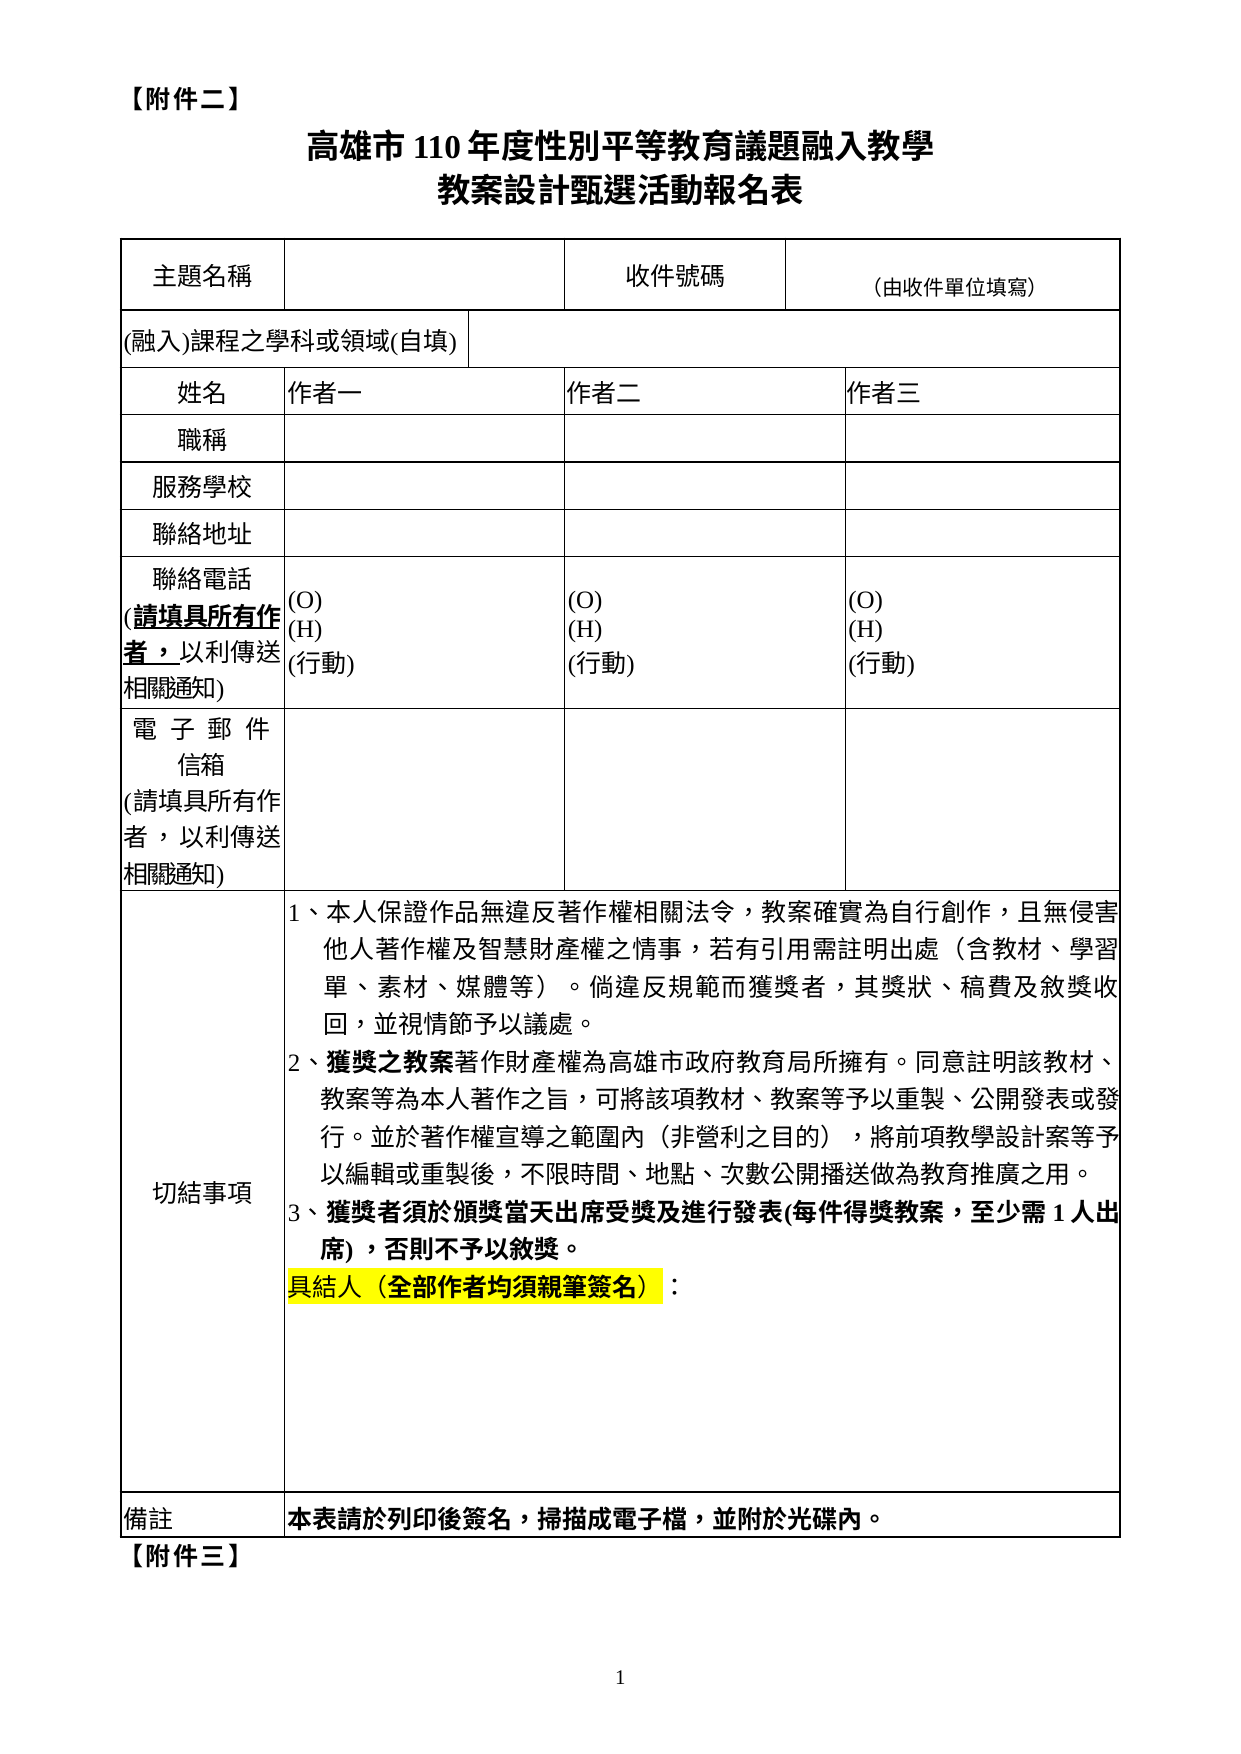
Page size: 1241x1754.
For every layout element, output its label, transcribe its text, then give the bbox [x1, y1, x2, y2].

table_header 主題名稱 [122, 240, 284, 309]
table_cell 作者一 [285, 368, 564, 414]
table_cell 本表請於列印後簽名，掃描成電子檔，並附於光碟內。 [285, 1493, 1119, 1536]
table_cell 職稱 [122, 415, 284, 461]
table_cell 聯絡電話 (請填具所有作者，以利傳送相關通知) [122, 557, 284, 708]
table_header [285, 240, 564, 309]
table_cell 備註 [122, 1493, 284, 1536]
text 【附件二】 [118, 75, 1122, 117]
table_cell [846, 709, 1119, 890]
table_cell 切結事項 [122, 891, 284, 1491]
table_header （由收件單位填寫） [786, 240, 1119, 309]
table_header 收件號碼 [565, 240, 785, 309]
table_cell 1、本人保證作品無違反著作權相關法令，教案確實為自行創作，且無侵害他人著作權及智慧財產權之情事，若有引用需註明出處（含教材、學習單、素材、媒體等）。倘違反規範而獲獎者，其獎狀、稿費及敘獎收回，並視情節予以議處。 2、獲獎之教案著作財產權為高雄市政府教育局所擁有。同意註明該教材、教案等為本人著作之旨，可將該項教材、教案等予以重製、公開發表或發行。並於著作權宣導之範圍內（非營利之目的），將前項教學設計案等予以編輯或重製後，不限時間、地點、次數公開播送做為教育推廣之用。 3、獲獎者須於頒獎當天出席受獎及進行發表(每件得獎教案，至少需1人出席) ，否則不予以敘獎。 具結人（全部作者均須親筆簽名）： [285, 891, 1119, 1491]
table_cell [285, 415, 564, 461]
table_cell (O) (H) (行動) [846, 557, 1119, 708]
text 【附件三】 [118, 262, 1122, 1572]
table_cell (融入)課程之學科或領域(自填) [122, 311, 468, 367]
table_cell 電 子 郵 件 信箱 (請填具所有作者，以利傳送相關通知) [122, 709, 284, 890]
table_cell 服務學校 [122, 463, 284, 509]
table_cell [565, 709, 845, 890]
table_cell [285, 510, 564, 556]
table_cell 作者三 [846, 368, 1119, 414]
table_cell 姓名 [122, 368, 284, 414]
text 教案設計甄選活動報名表 [118, 169, 1122, 210]
table_cell [846, 415, 1119, 461]
table_cell [469, 311, 1119, 367]
table_cell [846, 510, 1119, 556]
table_cell [565, 415, 845, 461]
text 高雄市110年度性別平等教育議題融入教學 [118, 117, 1122, 169]
table_cell [285, 463, 564, 509]
table_cell (O) (H) (行動) [285, 557, 564, 708]
table_cell 作者二 [565, 368, 845, 414]
table_cell (O) (H) (行動) [565, 557, 845, 708]
table_cell 聯絡地址 [122, 510, 284, 556]
table_cell [565, 510, 845, 556]
table_cell [846, 463, 1119, 509]
table_cell [565, 463, 845, 509]
table_cell [285, 709, 564, 890]
